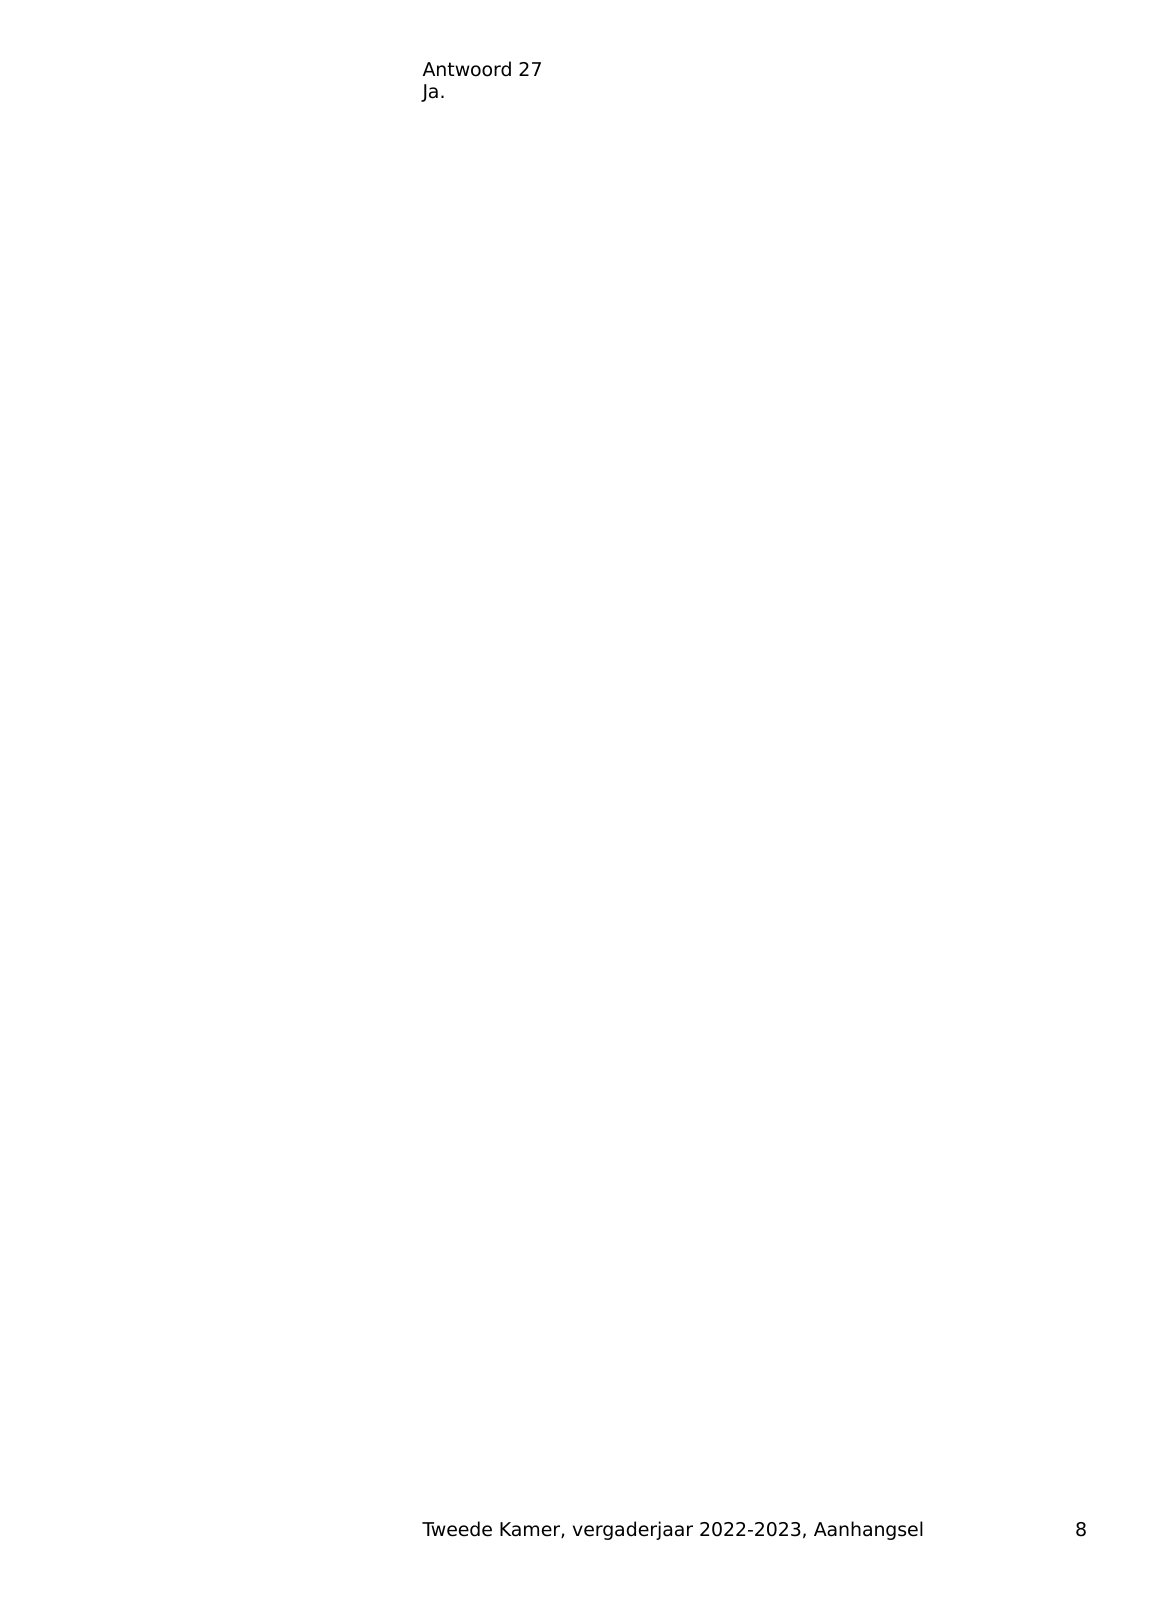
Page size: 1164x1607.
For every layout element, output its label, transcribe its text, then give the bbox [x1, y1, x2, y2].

text Antwoord 27 [422, 59, 1087, 81]
text Ja. [422, 81, 1087, 103]
